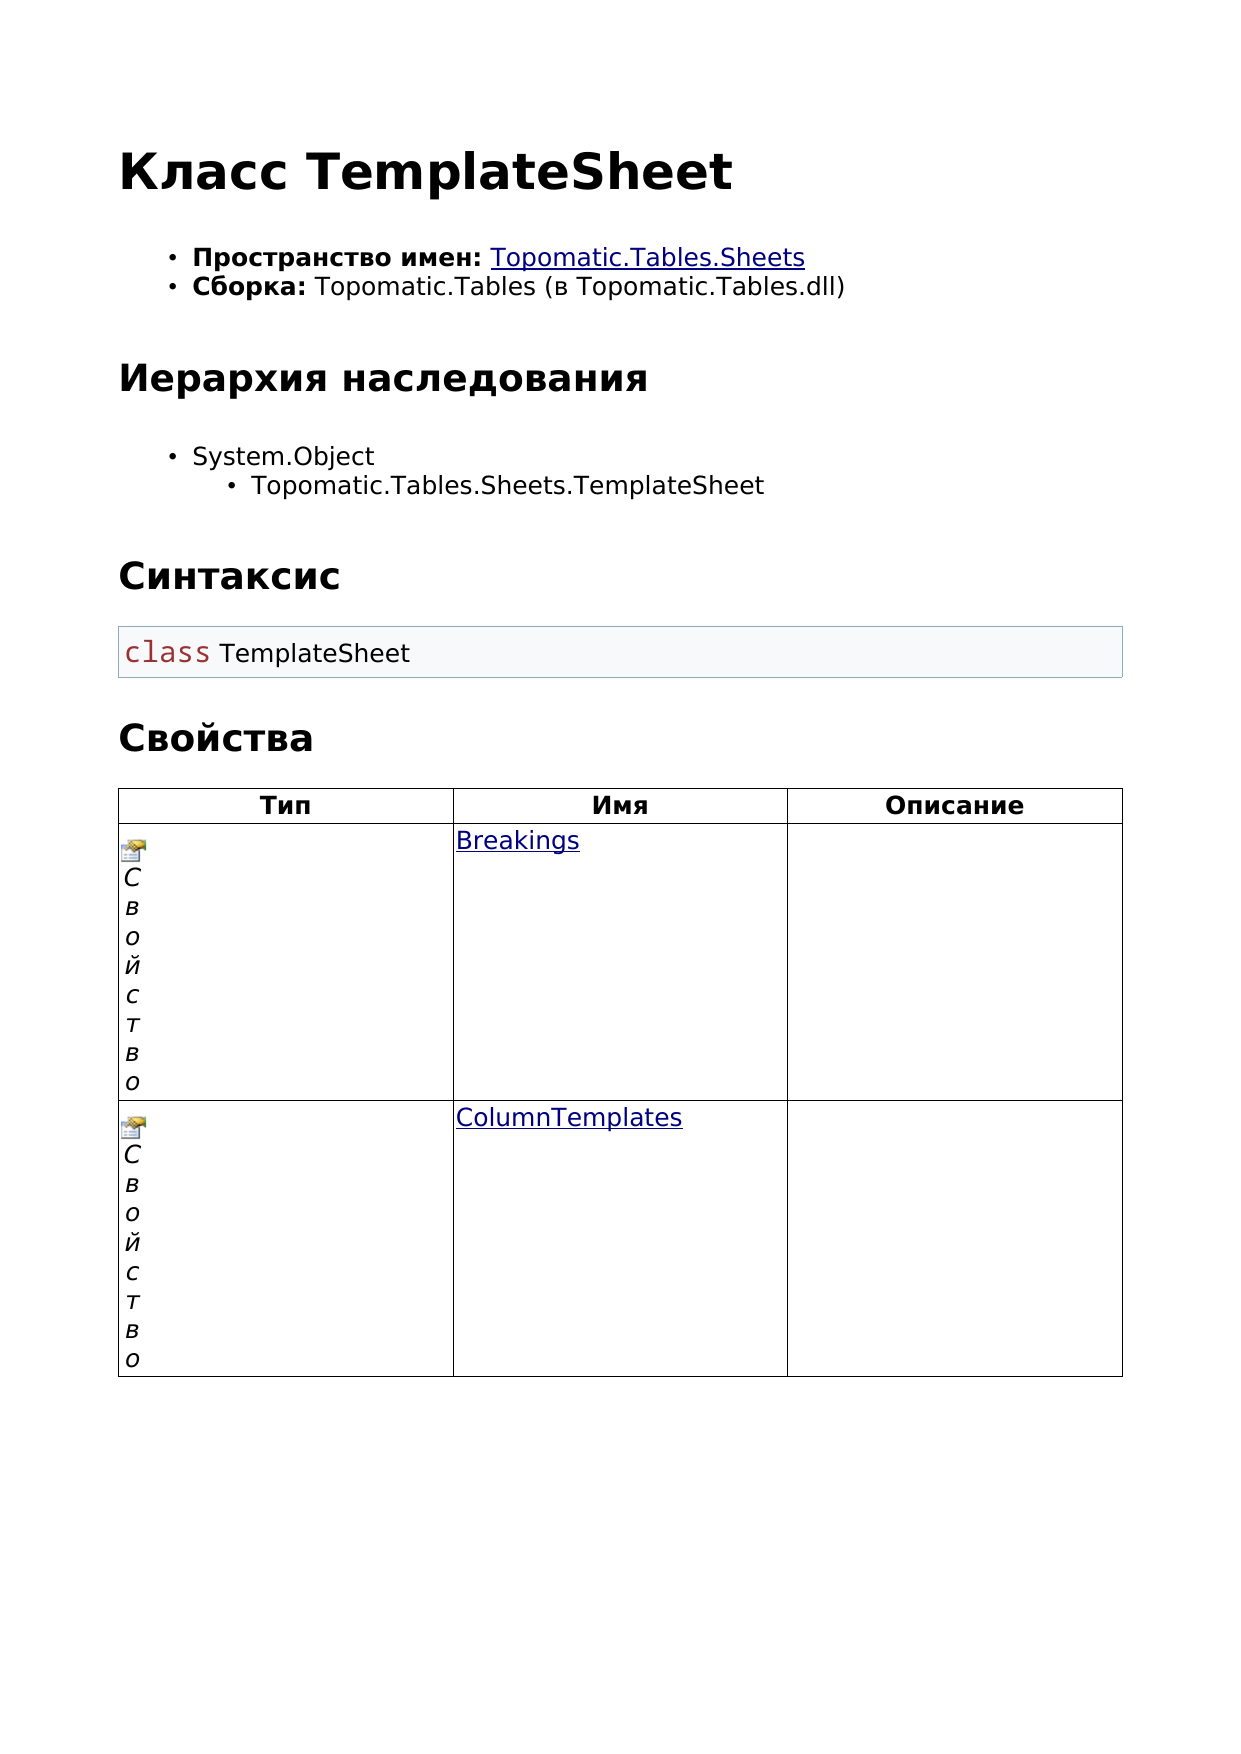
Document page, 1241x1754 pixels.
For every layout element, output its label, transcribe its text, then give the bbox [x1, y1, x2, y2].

list Сборка: Topomatic.Tables (в Topomatic.Tables.dll) [177, 272, 1122, 302]
list Topomatic.Tables.Sheets.TemplateSheet [236, 471, 1122, 500]
table_header Имя [454, 789, 787, 823]
subtitle Класс TemplateSheet [118, 143, 1122, 201]
table_header Описание [788, 789, 1122, 823]
subtitle Иерархия наследования [118, 356, 1122, 400]
table_cell [788, 824, 1122, 1100]
picture [121, 838, 147, 864]
table_cell [119, 824, 453, 1100]
table_header Тип [119, 789, 453, 823]
list System.Object [177, 442, 1122, 471]
table_cell [119, 1101, 453, 1376]
picture [121, 1115, 147, 1141]
table_cell [788, 1101, 1122, 1376]
list Пространство имен: Topomatic.Tables.Sheets [177, 243, 1122, 272]
subtitle Свойства [118, 717, 1122, 761]
table_header class TemplateSheet [119, 627, 1122, 677]
table_cell Breakings [454, 824, 787, 1100]
subtitle Синтаксис [118, 554, 1122, 598]
table_cell ColumnTemplates [454, 1101, 787, 1376]
